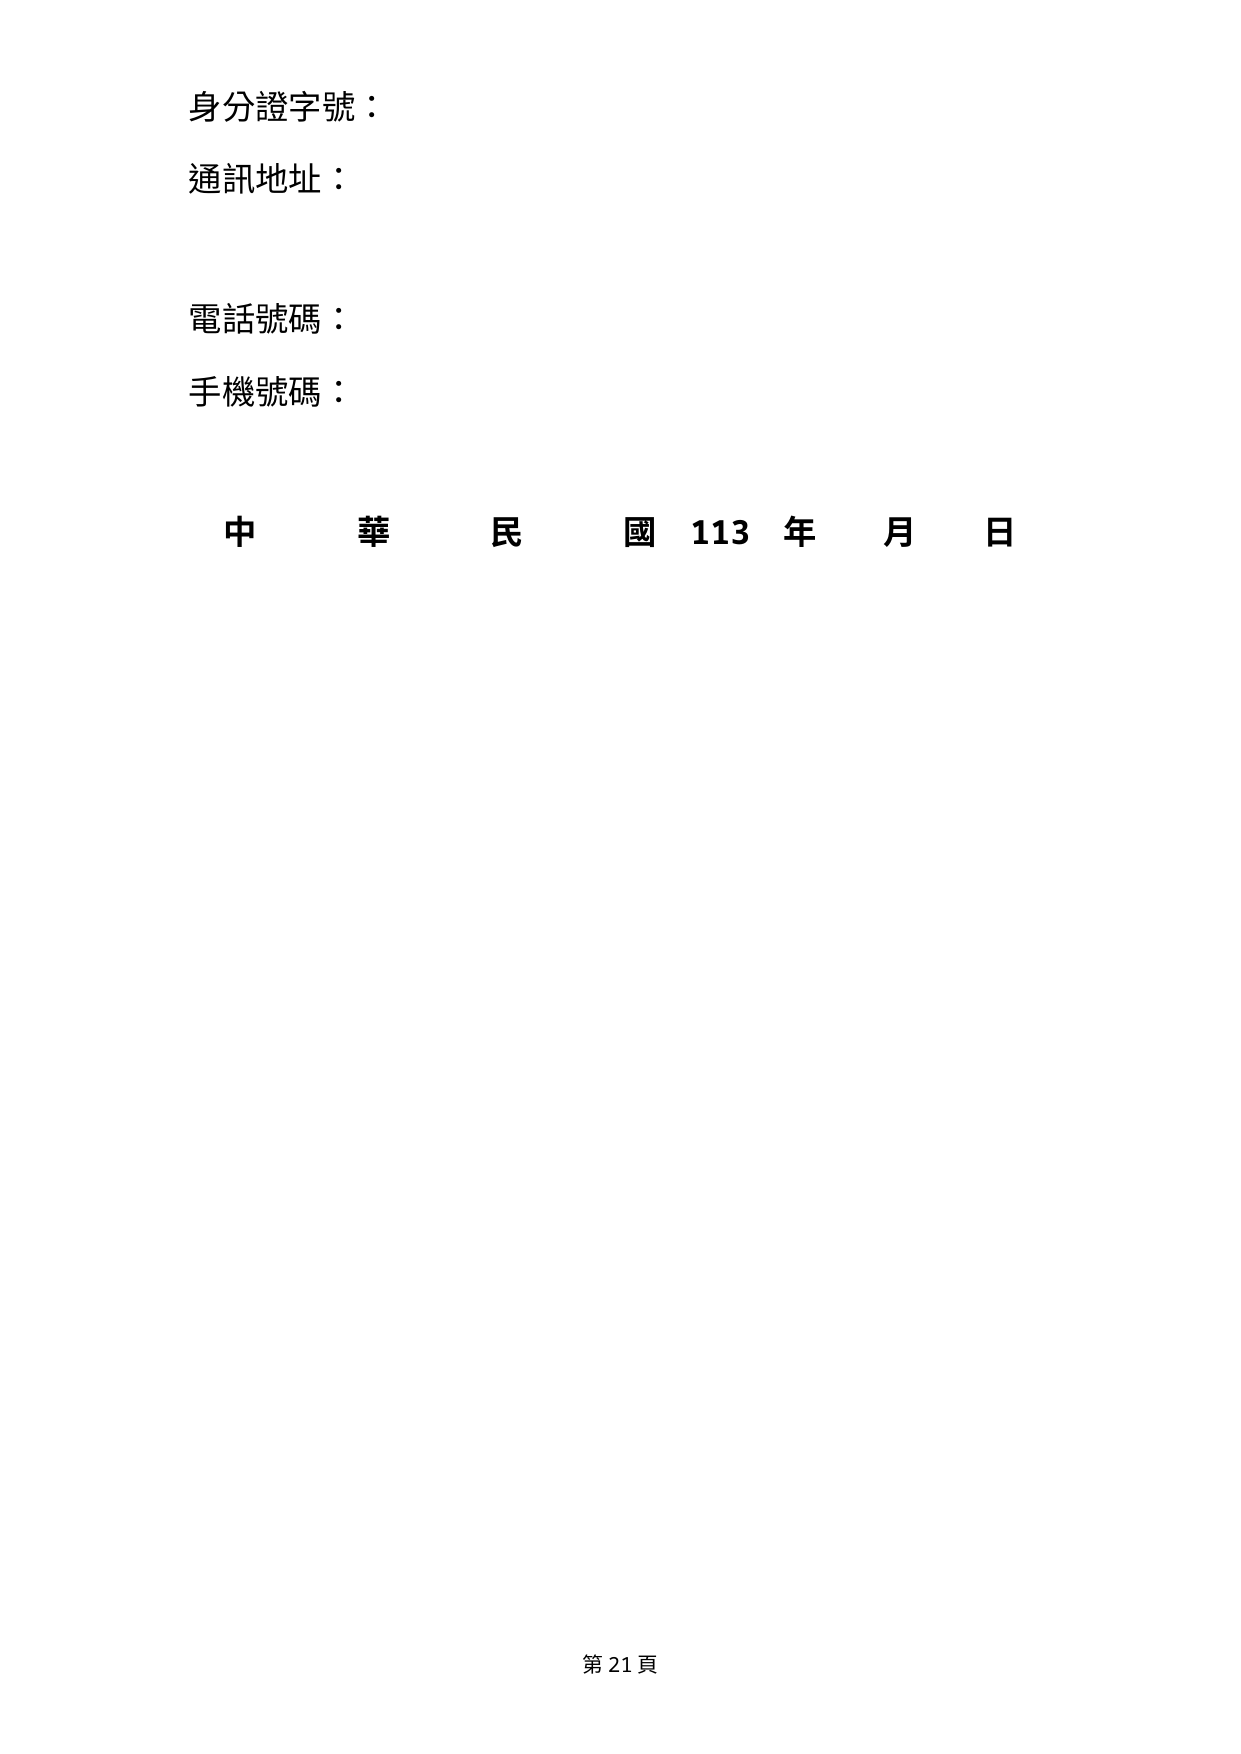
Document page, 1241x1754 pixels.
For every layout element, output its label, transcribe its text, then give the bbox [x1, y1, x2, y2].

text 通訊地址： [89, 153, 1152, 201]
text 手機號碼： [89, 366, 1152, 414]
text 身分證字號： [89, 81, 1152, 129]
text 電話號碼： [89, 293, 1152, 341]
text 中 華 民 國 113 年 月 日 [89, 506, 1152, 554]
